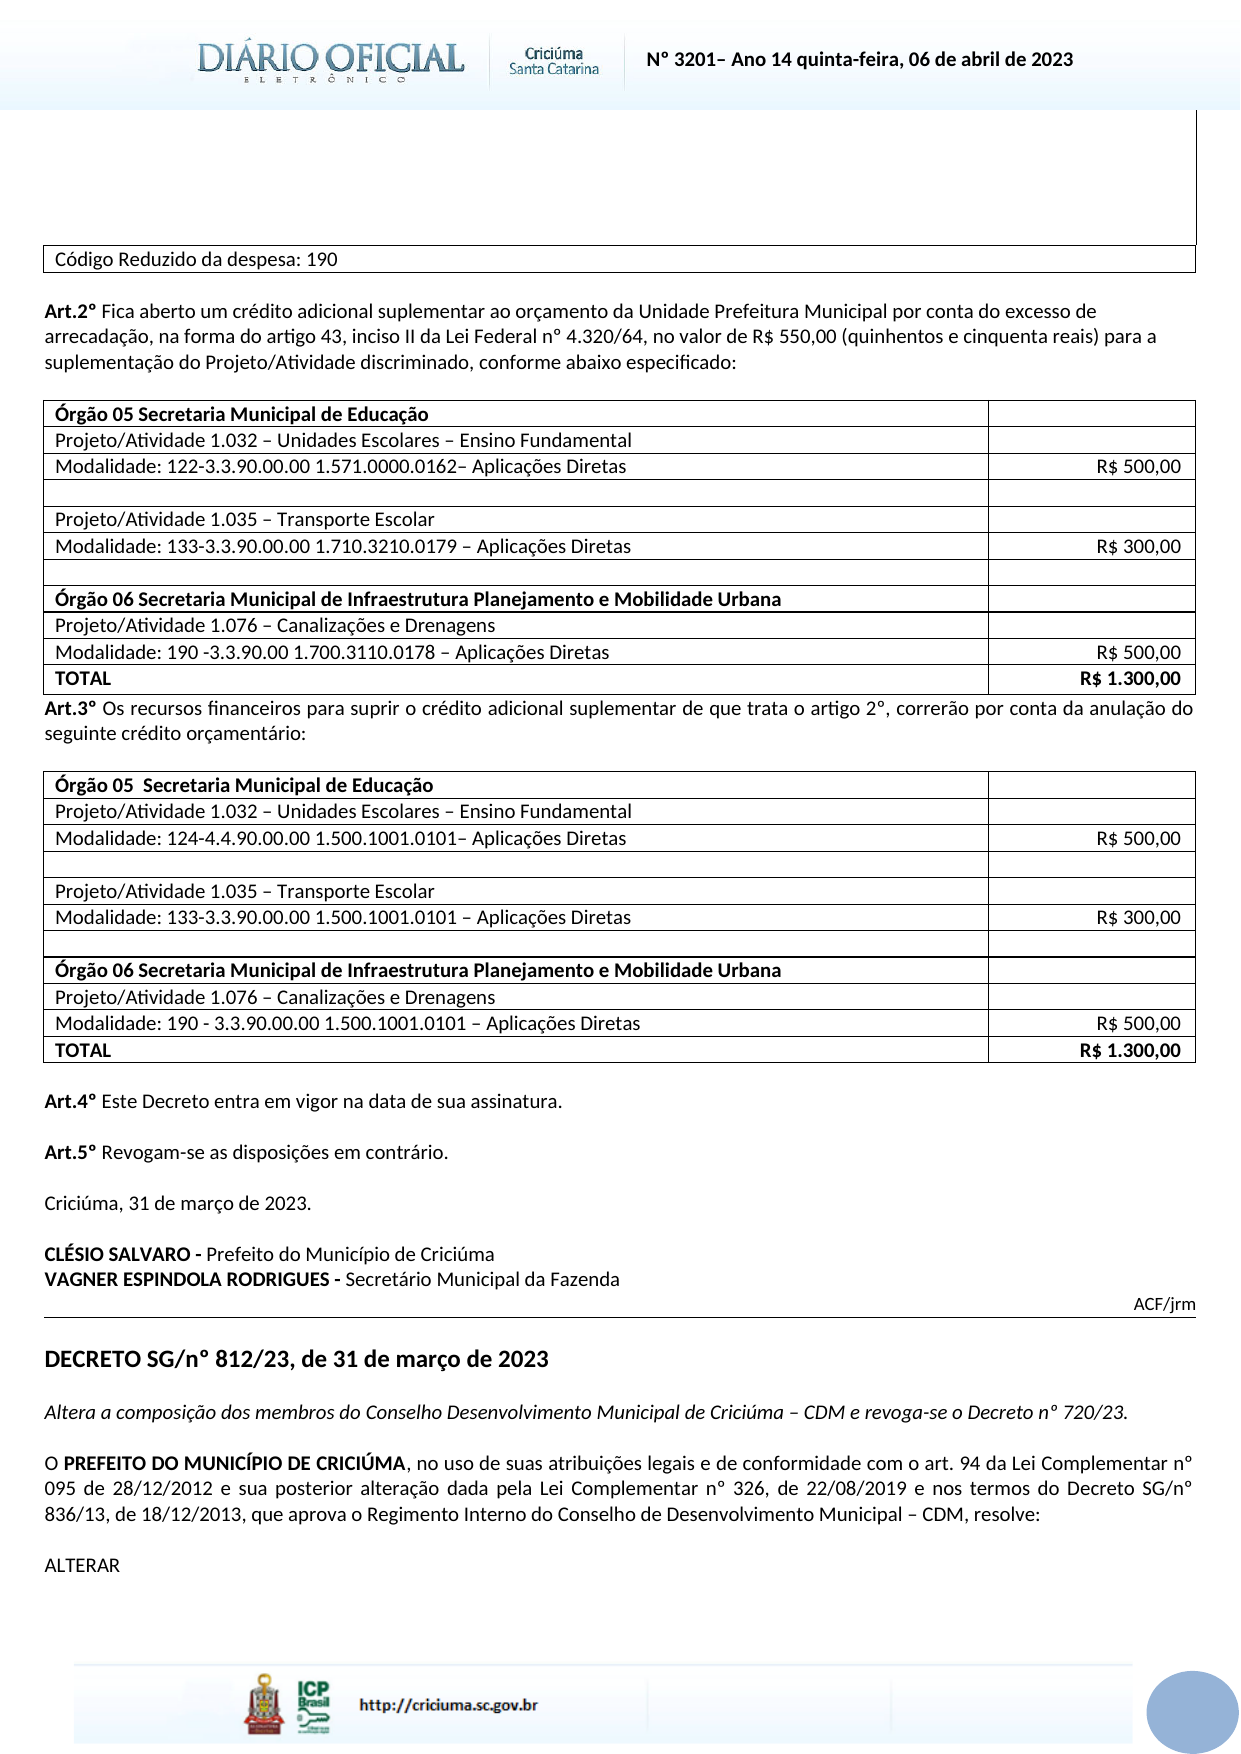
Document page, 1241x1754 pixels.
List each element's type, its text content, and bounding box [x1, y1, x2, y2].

table_cell [989, 560, 1195, 585]
table_cell Projeto/Atividade 1.076 – Canalizações e Drenagens [44, 613, 988, 638]
text ACF/jrm [44, 1292, 1196, 1317]
table_cell R$ 300,00 [989, 905, 1195, 930]
table_cell Projeto/Atividade 1.035 – Transporte Escolar [44, 878, 988, 903]
table_cell [989, 427, 1195, 453]
table_cell R$ 1.300,00 [989, 665, 1195, 694]
text Altera a composição dos membros do Conselho Desenvolvimento Municipal de Criciúma – CDM e revoga-se o Decreto nº 720/23. [44, 1399, 1196, 1425]
table_cell R$ 500,00 [989, 639, 1195, 664]
table_header [989, 401, 1195, 426]
text Art.3º Os recursos financeiros para suprir o crédito adicional suplementar de que trata o artigo 2º, correrão por conta da anulação do seguinte crédito orçamentário: [44, 695, 1196, 746]
table_cell [989, 984, 1195, 1009]
table_cell [44, 480, 988, 506]
table_cell [989, 507, 1195, 532]
table_cell Modalidade: 124-4.4.90.00.00 1.500.1001.0101– Aplicações Diretas [44, 825, 988, 851]
text CLÉSIO SALVARO - Prefeito do Município de Criciúma [44, 1241, 1196, 1267]
table_header Órgão 05 Secretaria Municipal de Educação [44, 401, 988, 426]
text Art.5º Revogam-se as disposições em contrário. [44, 1139, 1196, 1165]
text VAGNER ESPINDOLA RODRIGUES - Secretário Municipal da Fazenda [44, 1267, 1196, 1292]
table_cell [989, 931, 1195, 956]
table_cell Código Reduzido da despesa: 190 [44, 246, 1195, 272]
table_cell [44, 852, 988, 877]
table_cell [989, 799, 1195, 824]
table_cell Projeto/Atividade 1.032 – Unidades Escolares – Ensino Fundamental [44, 799, 988, 824]
table_cell R$ 300,00 [989, 533, 1195, 558]
table_cell R$ 500,00 [989, 1010, 1195, 1036]
table_cell Modalidade: 133-3.3.90.00.00 1.710.3210.0179 – Aplicações Diretas [44, 533, 988, 558]
table_cell Projeto/Atividade 1.032 – Unidades Escolares – Ensino Fundamental [44, 427, 988, 453]
table_cell Órgão 06 Secretaria Municipal de Infraestrutura Planejamento e Mobilidade Urbana [44, 958, 988, 983]
table_header [989, 772, 1195, 798]
table_cell [989, 586, 1195, 611]
table_cell R$ 500,00 [989, 454, 1195, 479]
table_cell Órgão 06 Secretaria Municipal de Infraestrutura Planejamento e Mobilidade Urbana [44, 586, 988, 611]
text DECRETO SG/nº 812/23, de 31 de março de 2023 [44, 1343, 1196, 1374]
table_cell [989, 878, 1195, 903]
text ALTERAR [44, 1552, 1196, 1577]
table_cell Modalidade: 190 -3.3.90.00 1.700.3110.0178 – Aplicações Diretas [44, 639, 988, 664]
table_cell Projeto/Atividade 1.076 – Canalizações e Drenagens [44, 984, 988, 1009]
text Art.4º Este Decreto entra em vigor na data de sua assinatura. [44, 1089, 1196, 1114]
text Criciúma, 31 de março de 2023. [44, 1190, 1196, 1216]
table_cell [44, 931, 988, 956]
table_cell [989, 852, 1195, 877]
table_header Órgão 05 Secretaria Municipal de Educação [44, 772, 988, 798]
table_cell R$ 1.300,00 [989, 1037, 1195, 1062]
table_cell Projeto/Atividade 1.035 – Transporte Escolar [44, 507, 988, 532]
table_cell Modalidade: 133-3.3.90.00.00 1.500.1001.0101 – Aplicações Diretas [44, 905, 988, 930]
text O PREFEITO DO MUNICÍPIO DE CRICIÚMA, no uso de suas atribuições legais e de conformidade com o art. 94 da Lei Complementar nº 095 de 28/12/2012 e sua posterior alteração dada pela Lei Complementar nº 326, de 22/08/2019 e nos termos do Decreto SG/nº 836/13, de 18/12/2013, que aprova o Regimento Interno do Conselho de Desenvolvimento Municipal – CDM, resolve: [44, 1450, 1196, 1526]
table_cell Modalidade: 190 - 3.3.90.00.00 1.500.1001.0101 – Aplicações Diretas [44, 1010, 988, 1036]
table_cell [989, 958, 1195, 983]
table_cell R$ 500,00 [989, 825, 1195, 851]
table_cell Modalidade: 122-3.3.90.00.00 1.571.0000.0162– Aplicações Diretas [44, 454, 988, 479]
table_cell [989, 613, 1195, 638]
table_cell TOTAL [44, 1037, 988, 1062]
table_cell TOTAL [44, 665, 988, 694]
text Art.2º Fica aberto um crédito adicional suplementar ao orçamento da Unidade Prefeitura Municipal por conta do excesso de arrecadação, na forma do artigo 43, inciso II da Lei Federal nº 4.320/64, no valor de R$ 550,00 (quinhentos e cinquenta reais) para a suplementação do Projeto/Atividade discriminado, conforme abaixo especificado: [44, 298, 1196, 374]
table_cell [989, 480, 1195, 506]
table_cell [44, 560, 988, 585]
